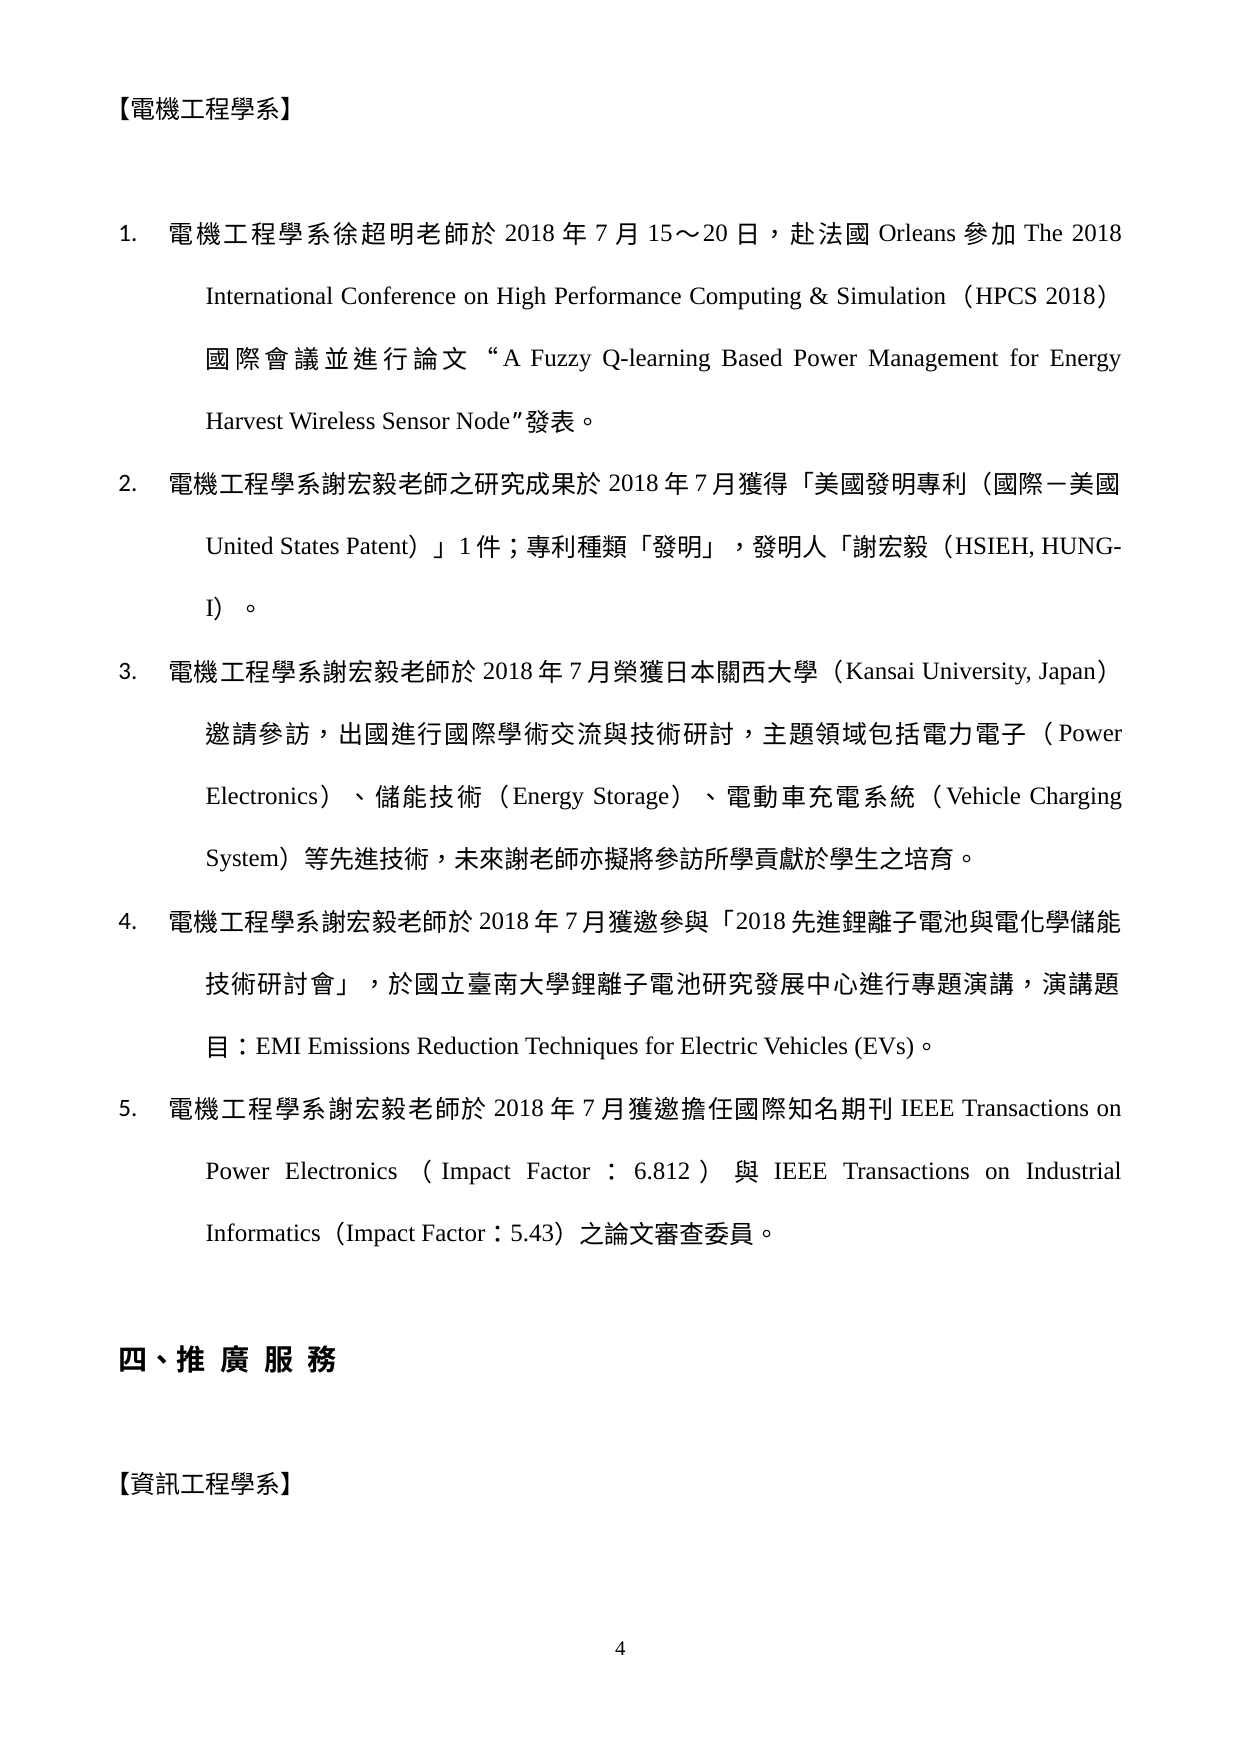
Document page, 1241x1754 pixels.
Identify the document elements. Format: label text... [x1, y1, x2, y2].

list 電機工程學系謝宏毅老師於2018年7月獲邀擔任國際知名期刊IEEE Transactions on Power Electronics（Impact Factor：6.812）與IEEE Transactions on Industrial Informatics（Impact Factor：5.43）之論文審查委員。 [118, 1066, 1122, 1254]
list 電機工程學系謝宏毅老師於2018年7月獲邀參與「2018先進鋰離子電池與電化學儲能技術研討會」，於國立臺南大學鋰離子電池研究發展中心進行專題演講，演講題目：EMI Emissions Reduction Techniques for Electric Vehicles (EVs)。 [118, 879, 1122, 1066]
list 電機工程學系徐超明老師於2018年7月15～20日，赴法國Orleans參加The 2018 International Conference on High Performance Computing & Simulation（HPCS 2018）國際會議並進行論文“A Fuzzy Q-learning Based Power Management for Energy Harvest Wireless Sensor Node”發表。 [118, 191, 1122, 441]
list 電機工程學系謝宏毅老師之研究成果於2018年7月獲得「美國發明專利（國際－美國United States Patent‎）」1件；專利種類「發明」，發明人「謝宏毅（HSIEH, HUNG-I）。 [118, 441, 1122, 629]
text 【電機工程學系】 [106, 66, 1122, 129]
text 【資訊工程學系】 [106, 1441, 1122, 1504]
list 電機工程學系謝宏毅老師於2018年7月榮獲日本關西大學（Kansai University, Japan）邀請參訪，出國進行國際學術交流與技術研討，主題領域包括電力電子（Power Electronics）、儲能技術（Energy Storage）、電動車充電系統（Vehicle Charging System）等先進技術，未來謝老師亦擬將參訪所學貢獻於學生之培育。 [118, 629, 1122, 879]
text 四、推 廣 服 務 [118, 1316, 1122, 1379]
